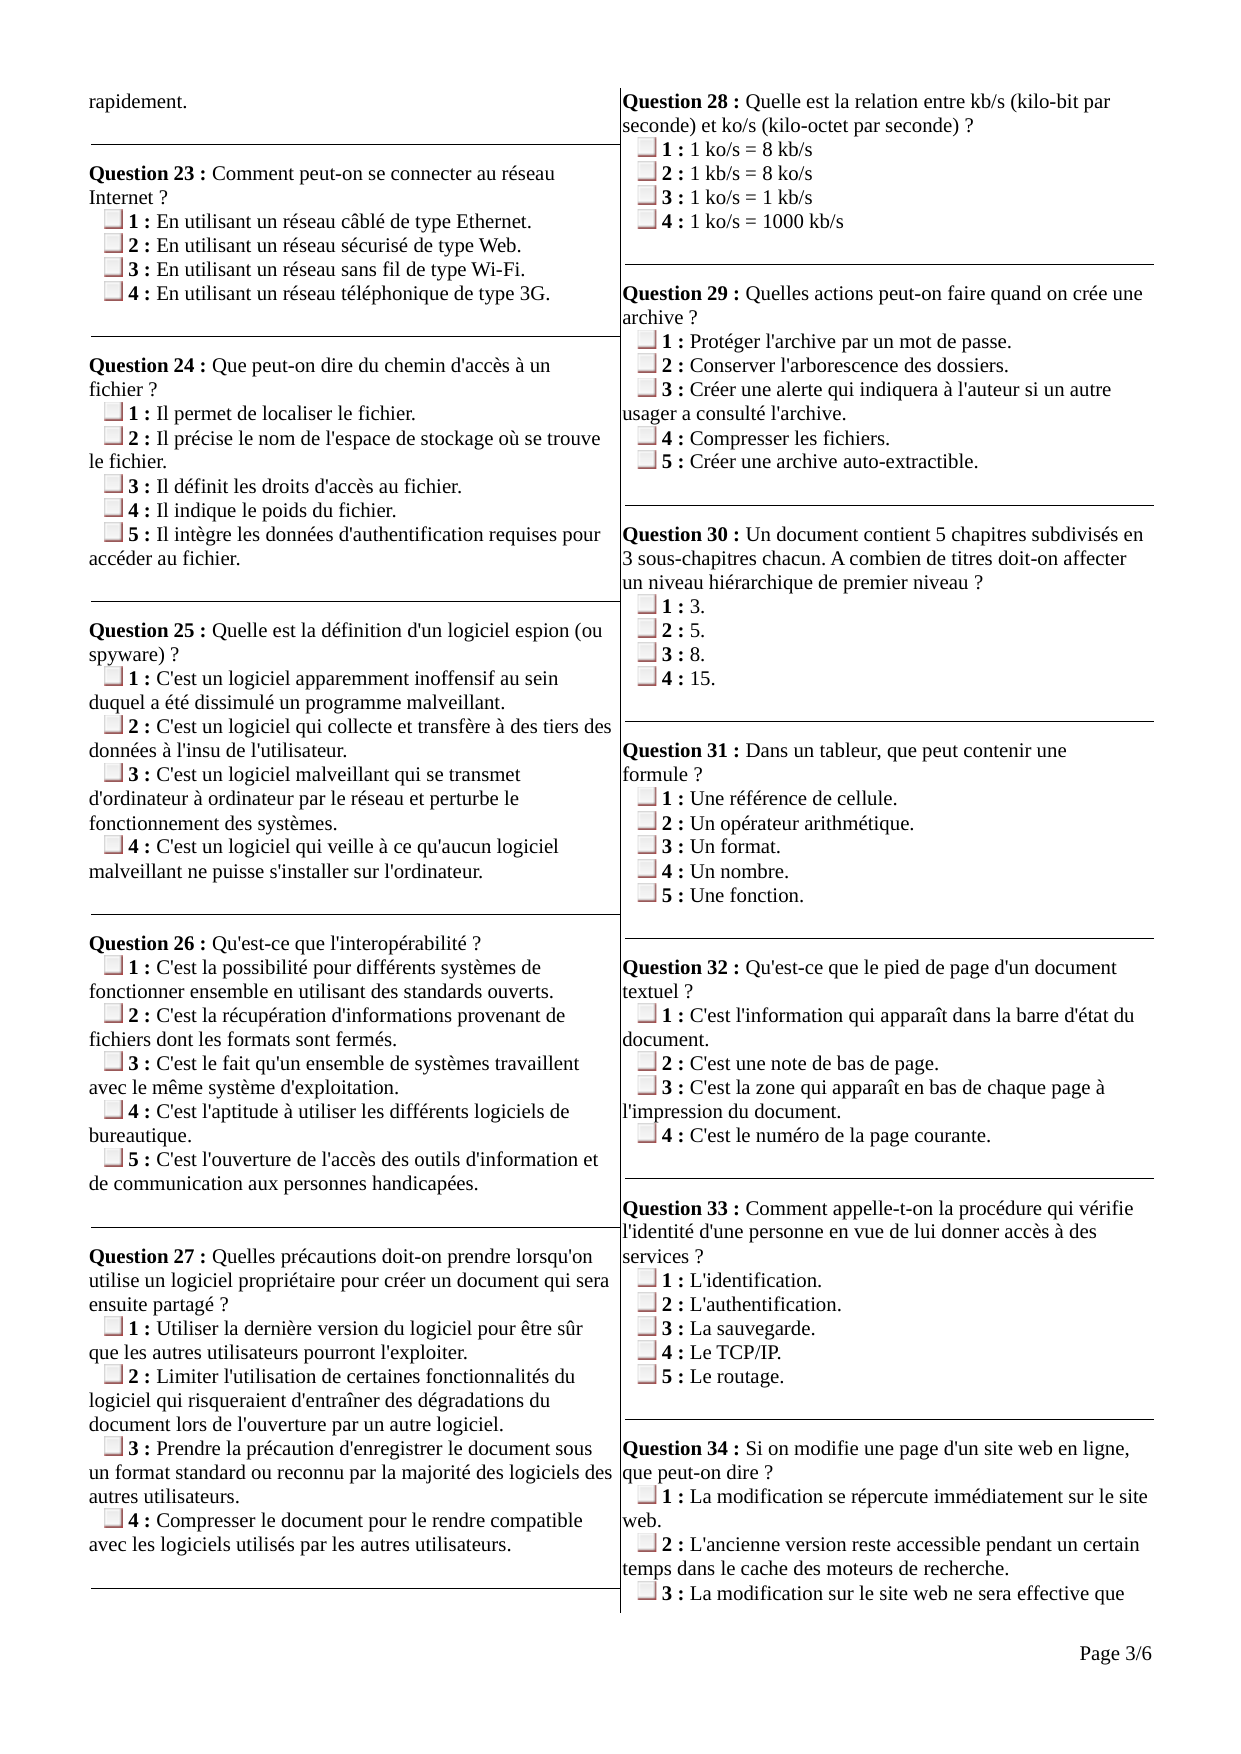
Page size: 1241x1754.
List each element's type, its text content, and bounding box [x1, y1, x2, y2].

picture [637, 378, 657, 397]
text 3 : Créer une alerte qui indiquera à l'auteur si un autre usager a consulté l'archive. [622, 377, 1152, 425]
text 2 : L'ancienne version reste accessible pendant un certain temps dans le cache des moteurs de recherche. [622, 1532, 1152, 1580]
text 5 : Il intègre les données d'authentification requises pour accéder au fichier. [88, 522, 618, 570]
text Question 29 : Quelles actions peut-on faire quand on crée une archive ? [622, 281, 1152, 329]
text 4 : Compresser le document pour le rendre compatible avec les logiciels utilisés par les autres utilisateurs. [88, 1508, 618, 1556]
text rapidement. [88, 88, 618, 113]
picture [104, 715, 123, 734]
picture [104, 233, 123, 253]
picture [104, 1316, 123, 1336]
text 2 : 5. [622, 618, 1152, 642]
text 5 : C'est l'ouverture de l'accès des outils d'information et de communication aux personnes handicapées. [88, 1147, 618, 1195]
text Question 31 : Dans un tableur, que peut contenir une formule ? [622, 738, 1152, 786]
text 2 : Limiter l'utilisation de certaines fonctionnalités du logiciel qui risqueraient d'entraîner des dégradations du document lors de l'ouverture par un autre logiciel. [88, 1364, 618, 1436]
picture [637, 1051, 657, 1071]
picture [637, 642, 657, 662]
text 1 : C'est la possibilité pour différents systèmes de fonctionner ensemble en utilisant des standards ouverts. [88, 955, 618, 1003]
picture [104, 955, 123, 975]
picture [637, 1340, 657, 1360]
text 2 : C'est la récupération d'informations provenant de fichiers dont les formats sont fermés. [88, 1003, 618, 1051]
picture [637, 1485, 657, 1504]
picture [637, 1292, 657, 1312]
text 1 : En utilisant un réseau câblé de type Ethernet. [88, 209, 618, 233]
text 2 : Il précise le nom de l'espace de stockage où se trouve le fichier. [88, 425, 618, 473]
text 3 : Un format. [622, 834, 1152, 858]
picture [637, 1123, 657, 1143]
text 1 : La modification se répercute immédiatement sur le site web. [622, 1484, 1152, 1532]
picture [637, 618, 657, 638]
picture [104, 426, 123, 445]
picture [104, 1436, 123, 1456]
text 2 : L'authentification. [622, 1292, 1152, 1316]
picture [637, 1533, 657, 1552]
text Question 32 : Qu'est-ce que le pied de page d'un document textuel ? [622, 955, 1152, 1003]
picture [104, 1100, 123, 1119]
text 2 : Un opérateur arithmétique. [622, 810, 1152, 834]
text Question 25 : Quelle est la définition d'un logiciel espion (ou spyware) ? [88, 618, 618, 666]
picture [637, 450, 657, 469]
text 2 : C'est une note de bas de page. [622, 1051, 1152, 1075]
text 5 : Créer une archive auto-extractible. [622, 449, 1152, 473]
text 1 : C'est un logiciel apparemment inoffensif au sein duquel a été dissimulé un programme malveillant. [88, 666, 618, 714]
picture [104, 1508, 123, 1528]
picture [104, 1364, 123, 1384]
picture [104, 209, 123, 229]
text Question 27 : Quelles précautions doit-on prendre lorsqu'on utilise un logiciel propriétaire pour créer un document qui sera ensuite partagé ? [88, 1243, 618, 1316]
picture [637, 835, 657, 854]
picture [104, 522, 123, 542]
picture [637, 426, 657, 445]
text Question 23 : Comment peut-on se connecter au réseau Internet ? [88, 161, 618, 209]
text 1 : Protéger l'archive par un mot de passe. [622, 329, 1152, 353]
picture [104, 763, 123, 782]
text 3 : 8. [622, 642, 1152, 666]
text 4 : C'est l'aptitude à utiliser les différents logiciels de bureautique. [88, 1099, 618, 1147]
text 3 : 1 ko/s = 1 kb/s [622, 185, 1152, 209]
text 1 : 1 ko/s = 8 kb/s [622, 137, 1152, 161]
text 1 : C'est l'information qui apparaît dans la barre d'état du document. [622, 1003, 1152, 1051]
text 5 : Le routage. [622, 1364, 1152, 1388]
text 4 : En utilisant un réseau téléphonique de type 3G. [88, 281, 618, 305]
picture [637, 811, 657, 830]
picture [104, 281, 123, 301]
picture [104, 402, 123, 421]
picture [637, 1581, 657, 1600]
picture [104, 835, 123, 854]
text 4 : Il indique le poids du fichier. [88, 498, 618, 522]
text Question 24 : Que peut-on dire du chemin d'accès à un fichier ? [88, 353, 618, 401]
picture [104, 1148, 123, 1167]
picture [104, 474, 123, 493]
text 3 : En utilisant un réseau sans fil de type Wi-Fi. [88, 257, 618, 281]
text 3 : Prendre la précaution d'enregistrer le document sous un format standard ou reconnu par la majorité des logiciels des autres utilisateurs. [88, 1436, 618, 1508]
text 4 : 15. [622, 666, 1152, 690]
picture [104, 1003, 123, 1023]
text 1 : 3. [622, 594, 1152, 618]
picture [637, 1364, 657, 1384]
text 3 : C'est le fait qu'un ensemble de systèmes travaillent avec le même système d'exploitation. [88, 1051, 618, 1099]
picture [637, 209, 657, 229]
text Question 30 : Un document contient 5 chapitres subdivisés en 3 sous-chapitres chacun. A combien de titres doit-on affecter un niveau hiérarchique de premier niveau ? [622, 522, 1152, 594]
text Question 33 : Comment appelle-t-on la procédure qui vérifie l'identité d'une personne en vue de lui donner accès à des services ? [622, 1195, 1152, 1268]
picture [637, 594, 657, 614]
picture [637, 137, 657, 157]
text 1 : Une référence de cellule. [622, 786, 1152, 810]
text 1 : Il permet de localiser le fichier. [88, 401, 618, 425]
text 4 : Compresser les fichiers. [622, 425, 1152, 449]
text Question 34 : Si on modifie une page d'un site web en ligne, que peut-on dire ? [622, 1436, 1152, 1484]
text 1 : Utiliser la dernière version du logiciel pour être sûr que les autres utilisateurs pourront l'exploiter. [88, 1316, 618, 1364]
text 2 : Conserver l'arborescence des dossiers. [622, 353, 1152, 377]
text Question 26 : Qu'est-ce que l'interopérabilité ? [88, 931, 618, 955]
text 2 : En utilisant un réseau sécurisé de type Web. [88, 233, 618, 257]
text 4 : C'est un logiciel qui veille à ce qu'aucun logiciel malveillant ne puisse s'installer sur l'ordinateur. [88, 834, 618, 883]
text 3 : C'est un logiciel malveillant qui se transmet d'ordinateur à ordinateur par le réseau et perturbe le fonctionnement des systèmes. [88, 762, 618, 834]
picture [104, 498, 123, 517]
text 3 : La sauvegarde. [622, 1316, 1152, 1340]
text 3 : Il définit les droits d'accès au fichier. [88, 473, 618, 498]
text 3 : La modification sur le site web ne sera effective que [622, 1580, 1152, 1604]
picture [104, 666, 123, 686]
picture [637, 666, 657, 686]
picture [637, 1003, 657, 1023]
text Question 28 : Quelle est la relation entre kb/s (kilo-bit par seconde) et ko/s (kilo-octet par seconde) ? [622, 88, 1152, 137]
text 5 : Une fonction. [622, 883, 1152, 907]
text 4 : Un nombre. [622, 858, 1152, 883]
picture [104, 257, 123, 277]
picture [104, 1051, 123, 1071]
picture [637, 185, 657, 205]
text 4 : Le TCP/IP. [622, 1340, 1152, 1364]
picture [637, 161, 657, 181]
picture [637, 1268, 657, 1287]
text 3 : C'est la zone qui apparaît en bas de chaque page à l'impression du document. [622, 1075, 1152, 1123]
picture [637, 883, 657, 902]
text 4 : 1 ko/s = 1000 kb/s [622, 209, 1152, 233]
text 2 : 1 kb/s = 8 ko/s [622, 161, 1152, 185]
picture [637, 787, 657, 806]
text 2 : C'est un logiciel qui collecte et transfère à des tiers des données à l'insu de l'utilisateur. [88, 714, 618, 762]
picture [637, 1316, 657, 1336]
picture [637, 330, 657, 349]
text 4 : C'est le numéro de la page courante. [622, 1123, 1152, 1147]
picture [637, 353, 657, 373]
picture [637, 859, 657, 878]
picture [637, 1075, 657, 1095]
text 1 : L'identification. [622, 1268, 1152, 1292]
